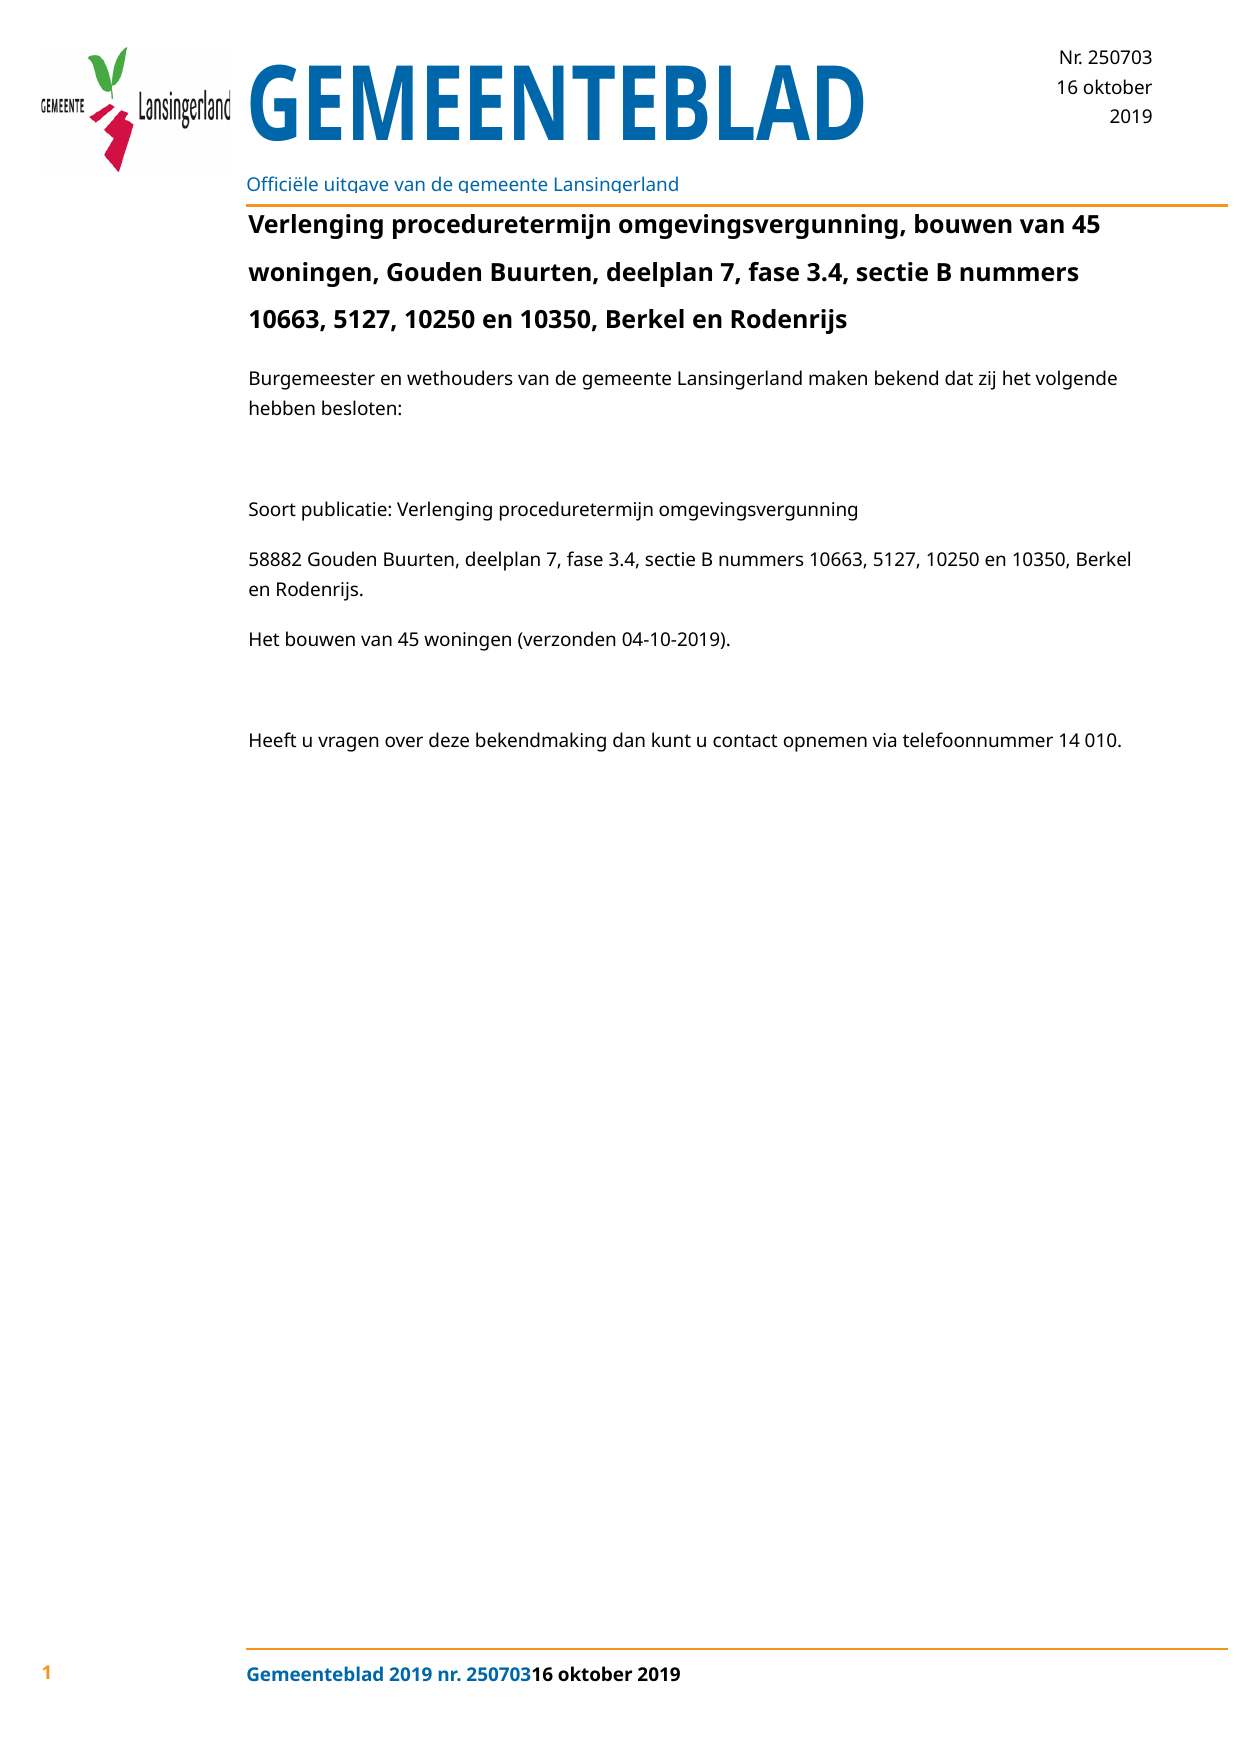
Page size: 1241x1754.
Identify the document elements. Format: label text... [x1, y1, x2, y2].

text Het bouwen van 45 woningen (verzonden 04-10-2019). [248, 626, 1152, 652]
text Burgemeester en wethouders van de gemeente Lansingerland maken bekend dat zij het volgende hebben besloten: [248, 366, 1152, 421]
text 58882 Gouden Buurten, deelplan 7, fase 3.4, sectie B nummers 10663, 5127, 10250 en 10350, Berkel en Rodenrijs. [248, 546, 1152, 602]
text Soort publicatie: Verlenging proceduretermijn omgevingsvergunning [248, 496, 1152, 522]
picture [41, 47, 231, 172]
text Heeft u vragen over deze bekendmaking dan kunt u contact opnemen via telefoonnummer 14 010. [248, 727, 1152, 753]
text Verlenging proceduretermijn omgevingsvergunning, bouwen van 45 woningen, Gouden Buurten, deelplan 7, fase 3.4, sectie B nummers 10663, 5127, 10250 en 10350, Berkel en Rodenrijs [248, 207, 1152, 336]
